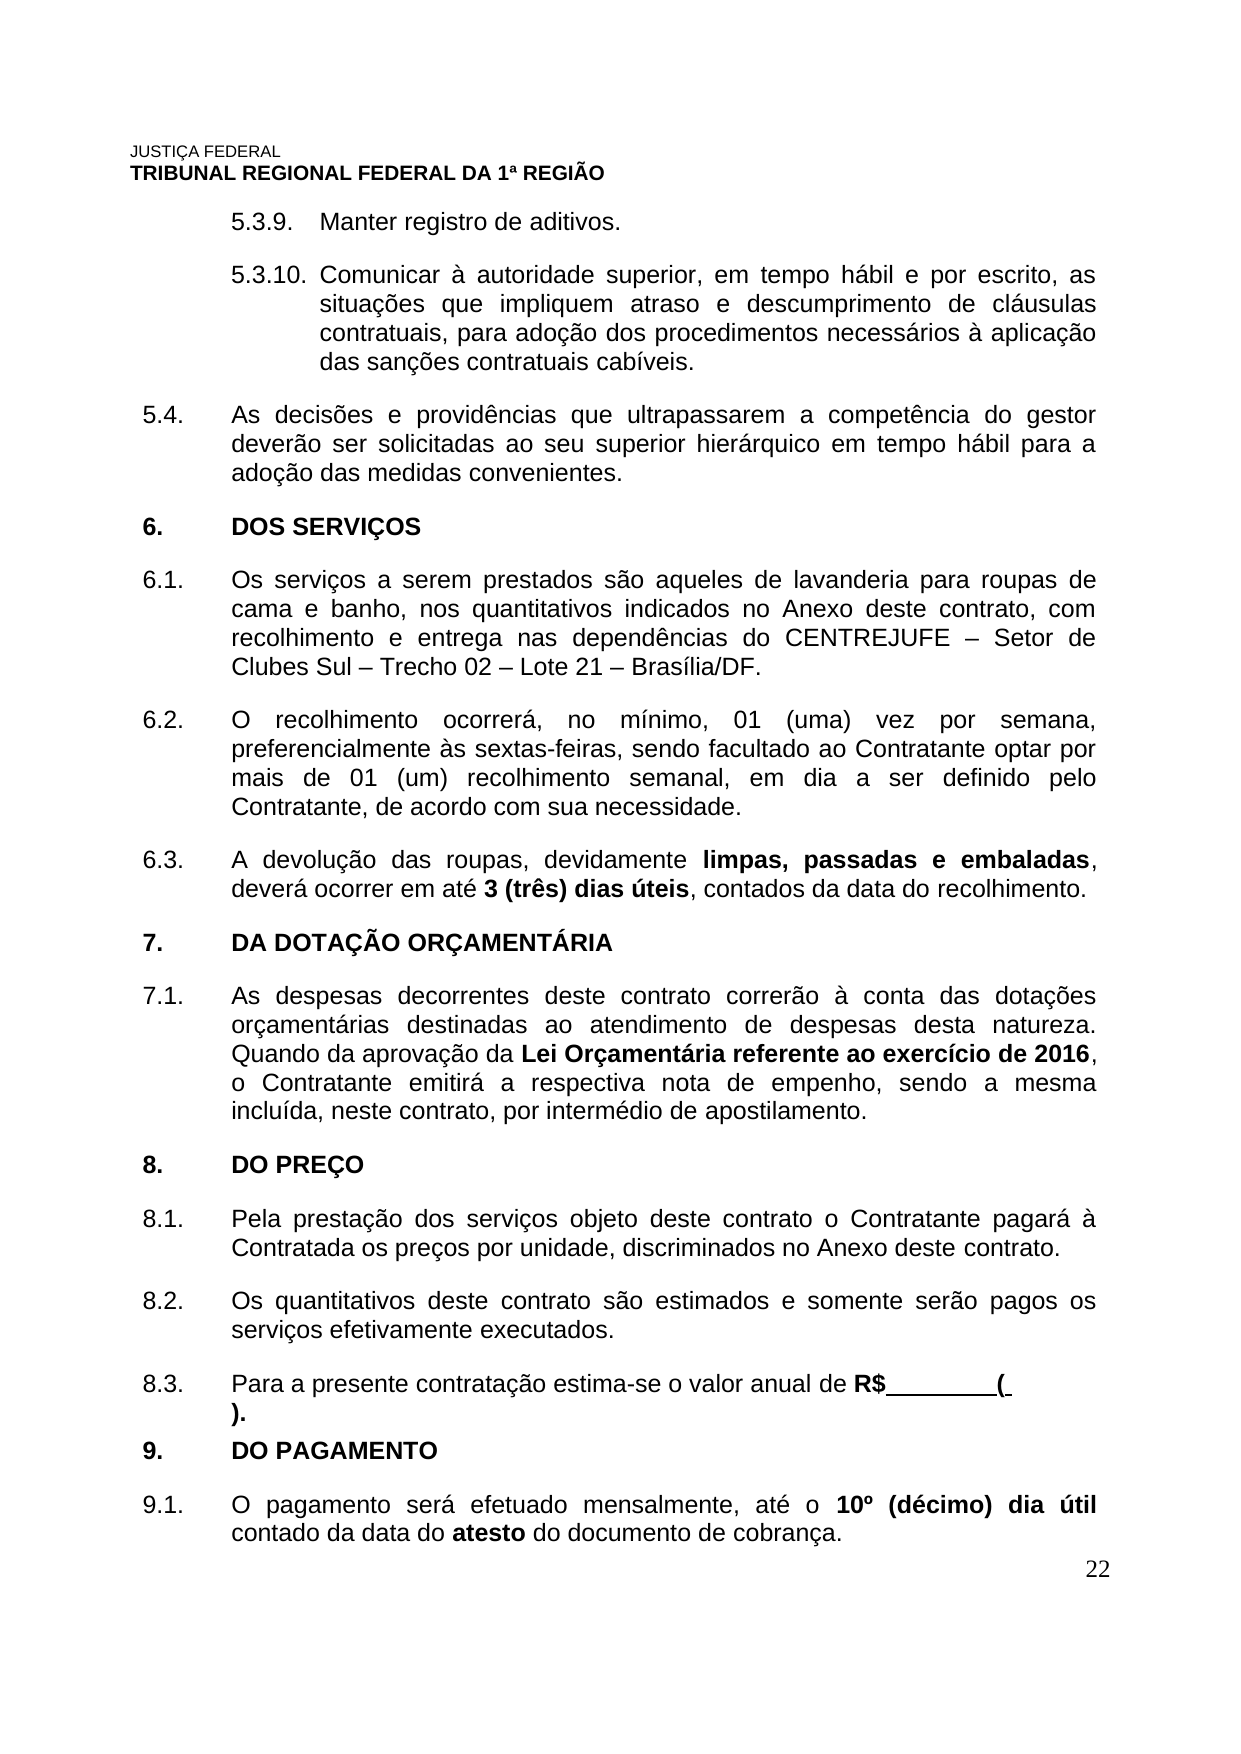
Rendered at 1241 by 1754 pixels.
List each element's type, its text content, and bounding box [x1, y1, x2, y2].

list Manter registro de aditivos. [231, 206, 1110, 235]
list As despesas decorrentes deste contrato correrão à conta das dotações orçamentárias destinadas ao atendimento de despesas desta natureza. Quando da aprovação da Lei Orçamentária referente ao exercício de 2016, o Contratante emitirá a respectiva nota de empenho, sendo a mesma incluída, neste contrato, por intermédio de apostilamento. [142, 981, 1098, 1125]
list Os serviços a serem prestados são aqueles de lavanderia para roupas de cama e banho, nos quantitativos indicados no Anexo deste contrato, com recolhimento e entrega nas dependências do CENTREJUFE – Setor de Clubes Sul – Trecho 02 – Lote 21 – Brasília/DF. [142, 565, 1098, 680]
list O recolhimento ocorrerá, no mínimo, 01 (uma) vez por semana, preferencialmente às sextas-feiras, sendo facultado ao Contratante optar por mais de 01 (um) recolhimento semanal, em dia a ser definido pelo Contratante, de acordo com sua necessidade. [142, 705, 1098, 820]
list A devolução das roupas, devidamente limpas, passadas e embaladas, deverá ocorrer em até 3 (três) dias úteis, contados da data do recolhimento. [142, 845, 1097, 903]
list Os quantitativos deste contrato são estimados e somente serão pagos os serviços efetivamente executados. [142, 1286, 1098, 1344]
subtitle DOS SERVIÇOS [142, 512, 1110, 540]
list Pela prestação dos serviços objeto deste contrato o Contratante pagará à Contratada os preços por unidade, discriminados no Anexo deste contrato. [142, 1204, 1097, 1261]
subtitle DA DOTAÇÃO ORÇAMENTÁRIA [142, 928, 1110, 956]
list O pagamento será efetuado mensalmente, até o 10º (décimo) dia útil contado da data do atesto do documento de cobrança. [142, 1490, 1097, 1547]
subtitle DO PREÇO [142, 1150, 1110, 1179]
subtitle DO PAGAMENTO [142, 1436, 1110, 1465]
list As decisões e providências que ultrapassarem a competência do gestor deverão ser solicitadas ao seu superior hierárquico em tempo hábil para a adoção das medidas convenientes. [142, 400, 1098, 487]
list Para a presente contratação estima-se o valor anual de R$ ( ). [142, 1369, 1110, 1426]
list Comunicar à autoridade superior, em tempo hábil e por escrito, as situações que impliquem atraso e descumprimento de cláusulas contratuais, para adoção dos procedimentos necessários à aplicação das sanções contratuais cabíveis. [231, 260, 1098, 375]
